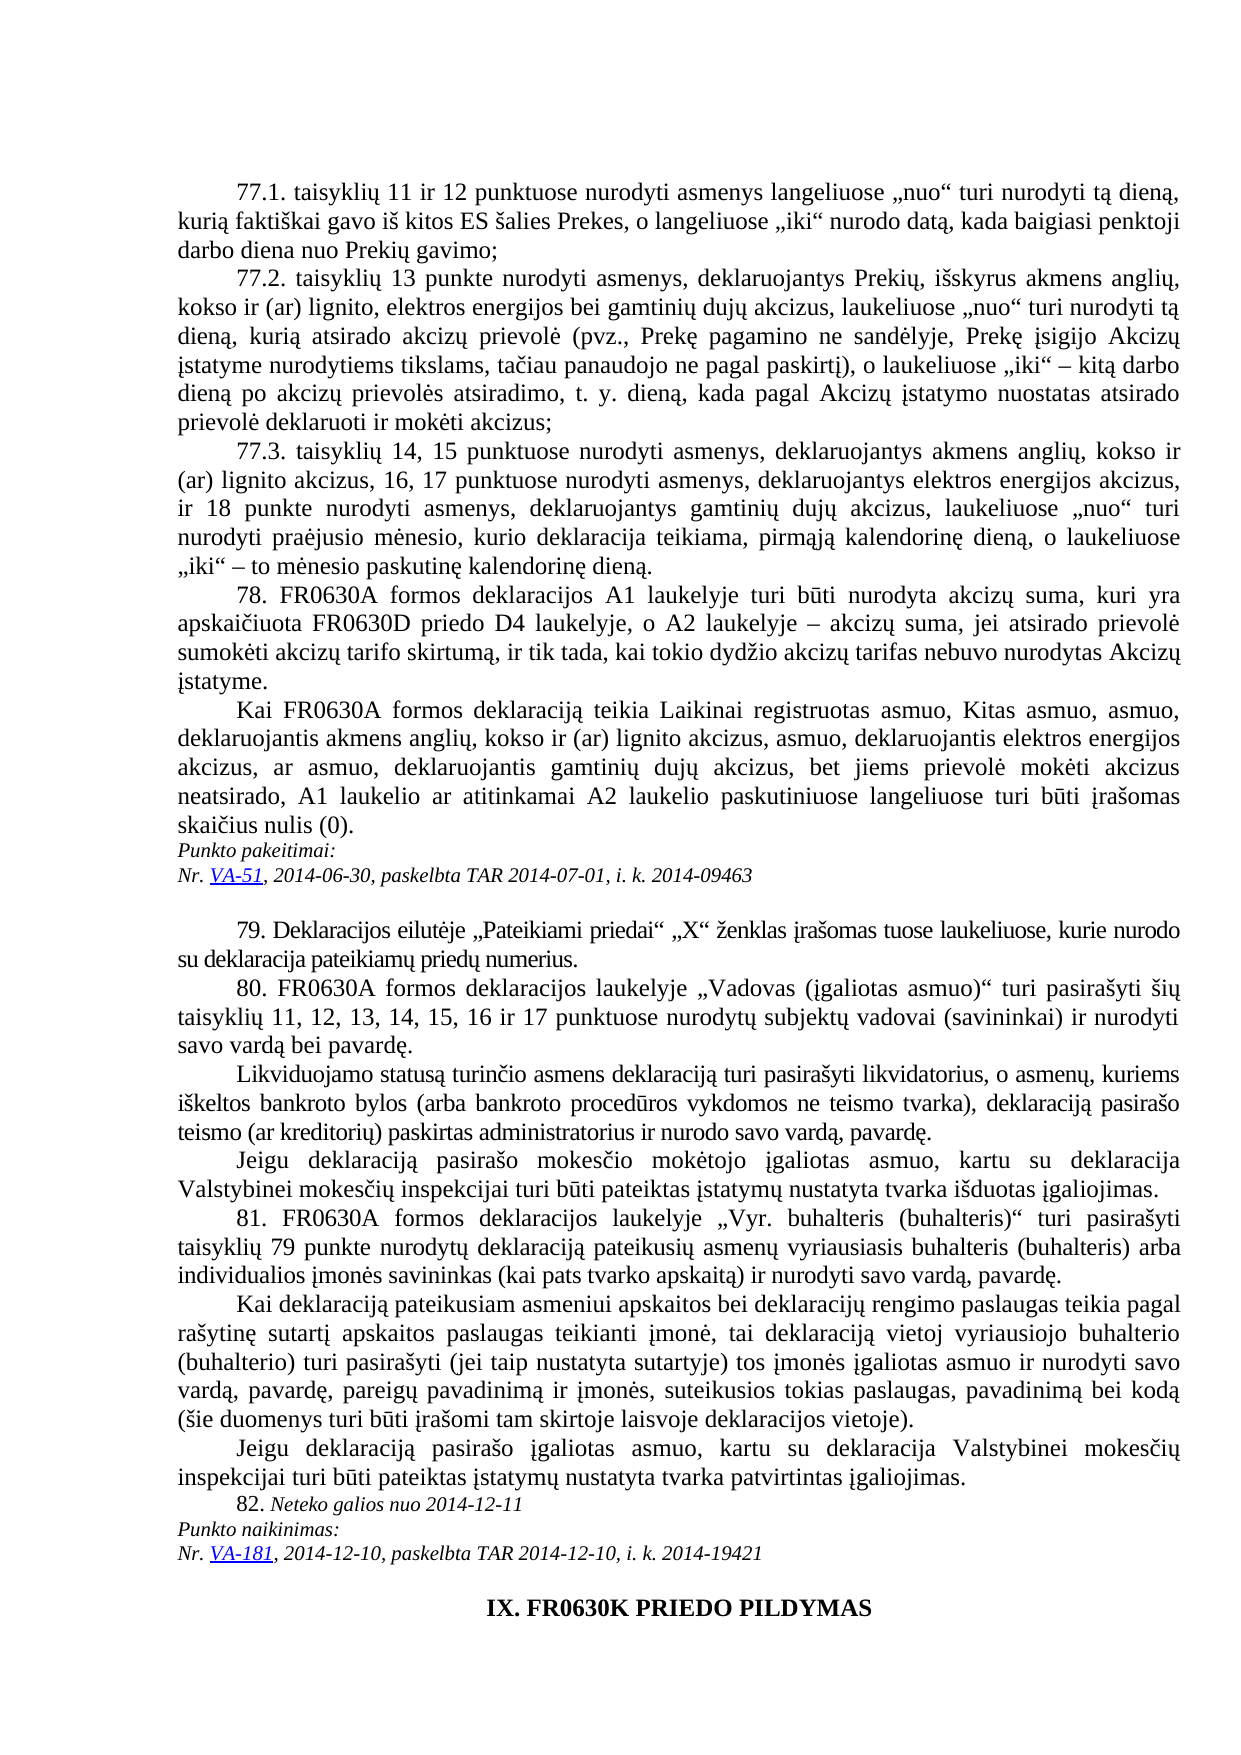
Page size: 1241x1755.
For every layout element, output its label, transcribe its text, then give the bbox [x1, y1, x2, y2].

text IX. FR0630K PRIEDO PILDYMAS [177, 1593, 1181, 1622]
text Likviduojamo statusą turinčio asmens deklaraciją turi pasirašyti likvidatorius, o asmenų, kuriems iškeltos bankroto bylos (arba bankroto procedūros vykdomos ne teismo tvarka), deklaraciją pasirašo teismo (ar kreditorių) paskirtas administratorius ir nurodo savo vardą, pavardę. [177, 1059, 1181, 1145]
text 81. FR0630A formos deklaracijos laukelyje „Vyr. buhalteris (buhalteris)“ turi pasirašyti taisyklių 79 punkte nurodytų deklaraciją pateikusių asmenų vyriausiasis buhalteris (buhalteris) arba individualios įmonės savininkas (kai pats tvarko apskaitą) ir nurodyti savo vardą, pavardę. [177, 1203, 1181, 1289]
text 80. FR0630A formos deklaracijos laukelyje „Vadovas (įgaliotas asmuo)“ turi pasirašyti šių taisyklių 11, 12, 13, 14, 15, 16 ir 17 punktuose nurodytų subjektų vadovai (savininkai) ir nurodyti savo vardą bei pavardę. [177, 973, 1181, 1059]
text Kai deklaraciją pateikusiam asmeniui apskaitos bei deklaracijų rengimo paslaugas teikia pagal rašytinę sutartį apskaitos paslaugas teikianti įmonė, tai deklaraciją vietoj vyriausiojo buhalterio (buhalterio) turi pasirašyti (jei taip nustatyta sutartyje) tos įmonės įgaliotas asmuo ir nurodyti savo vardą, pavardę, pareigų pavadinimą ir įmonės, suteikusios tokias paslaugas, pavadinimą bei kodą (šie duomenys turi būti įrašomi tam skirtoje laisvoje deklaracijos vietoje). [177, 1289, 1181, 1433]
text 79. Deklaracijos eilutėje „Pateikiami priedai“ „X“ ženklas įrašomas tuose laukeliuose, kurie nurodo su deklaracija pateikiamų priedų numerius. [177, 915, 1181, 973]
text 82. Neteko galios nuo 2014-12-11 [177, 1490, 1181, 1517]
text Punkto naikinimas: [177, 1517, 1181, 1541]
text Jeigu deklaraciją pasirašo įgaliotas asmuo, kartu su deklaracija Valstybinei mokesčių inspekcijai turi būti pateiktas įstatymų nustatyta tvarka patvirtintas įgaliojimas. [177, 1433, 1181, 1490]
text 77.1. taisyklių 11 ir 12 punktuose nurodyti asmenys langeliuose „nuo“ turi nurodyti tą dieną, kurią faktiškai gavo iš kitos ES šalies Prekes, o langeliuose „iki“ nurodo datą, kada baigiasi penktoji darbo diena nuo Prekių gavimo; [177, 177, 1181, 263]
text Punkto pakeitimai: [177, 838, 1181, 862]
text 77.3. taisyklių 14, 15 punktuose nurodyti asmenys, deklaruojantys akmens anglių, kokso ir (ar) lignito akcizus, 16, 17 punktuose nurodyti asmenys, deklaruojantys elektros energijos akcizus, ir 18 punkte nurodyti asmenys, deklaruojantys gamtinių dujų akcizus, laukeliuose „nuo“ turi nurodyti praėjusio mėnesio, kurio deklaracija teikiama, pirmąją kalendorinę dieną, o laukeliuose „iki“ – to mėnesio paskutinę kalendorinę dieną. [177, 436, 1181, 580]
text 77.2. taisyklių 13 punkte nurodyti asmenys, deklaruojantys Prekių, išskyrus akmens anglių, kokso ir (ar) lignito, elektros energijos bei gamtinių dujų akcizus, laukeliuose „nuo“ turi nurodyti tą dieną, kurią atsirado akcizų prievolė (pvz., Prekę pagamino ne sandėlyje, Prekę įsigijo Akcizų įstatyme nurodytiems tikslams, tačiau panaudojo ne pagal paskirtį), o laukeliuose „iki“ – kitą darbo dieną po akcizų prievolės atsiradimo, t. y. dieną, kada pagal Akcizų įstatymo nuostatas atsirado prievolė deklaruoti ir mokėti akcizus; [177, 263, 1181, 436]
text Nr. VA-51, 2014-06-30, paskelbta TAR 2014-07-01, i. k. 2014-09463 [177, 862, 1181, 887]
text 78. FR0630A formos deklaracijos A1 laukelyje turi būti nurodyta akcizų suma, kuri yra apskaičiuota FR0630D priedo D4 laukelyje, o A2 laukelyje – akcizų suma, jei atsirado prievolė sumokėti akcizų tarifo skirtumą, ir tik tada, kai tokio dydžio akcizų tarifas nebuvo nurodytas Akcizų įstatyme. [177, 580, 1181, 695]
text Nr. VA-181, 2014-12-10, paskelbta TAR 2014-12-10, i. k. 2014-19421 [177, 1541, 1181, 1565]
text Jeigu deklaraciją pasirašo mokesčio mokėtojo įgaliotas asmuo, kartu su deklaracija Valstybinei mokesčių inspekcijai turi būti pateiktas įstatymų nustatyta tvarka išduotas įgaliojimas. [177, 1145, 1181, 1203]
text Kai FR0630A formos deklaraciją teikia Laikinai registruotas asmuo, Kitas asmuo, asmuo, deklaruojantis akmens anglių, kokso ir (ar) lignito akcizus, asmuo, deklaruojantis elektros energijos akcizus, ar asmuo, deklaruojantis gamtinių dujų akcizus, bet jiems prievolė mokėti akcizus neatsirado, A1 laukelio ar atitinkamai A2 laukelio paskutiniuose langeliuose turi būti įrašomas skaičius nulis (0). [177, 695, 1181, 838]
